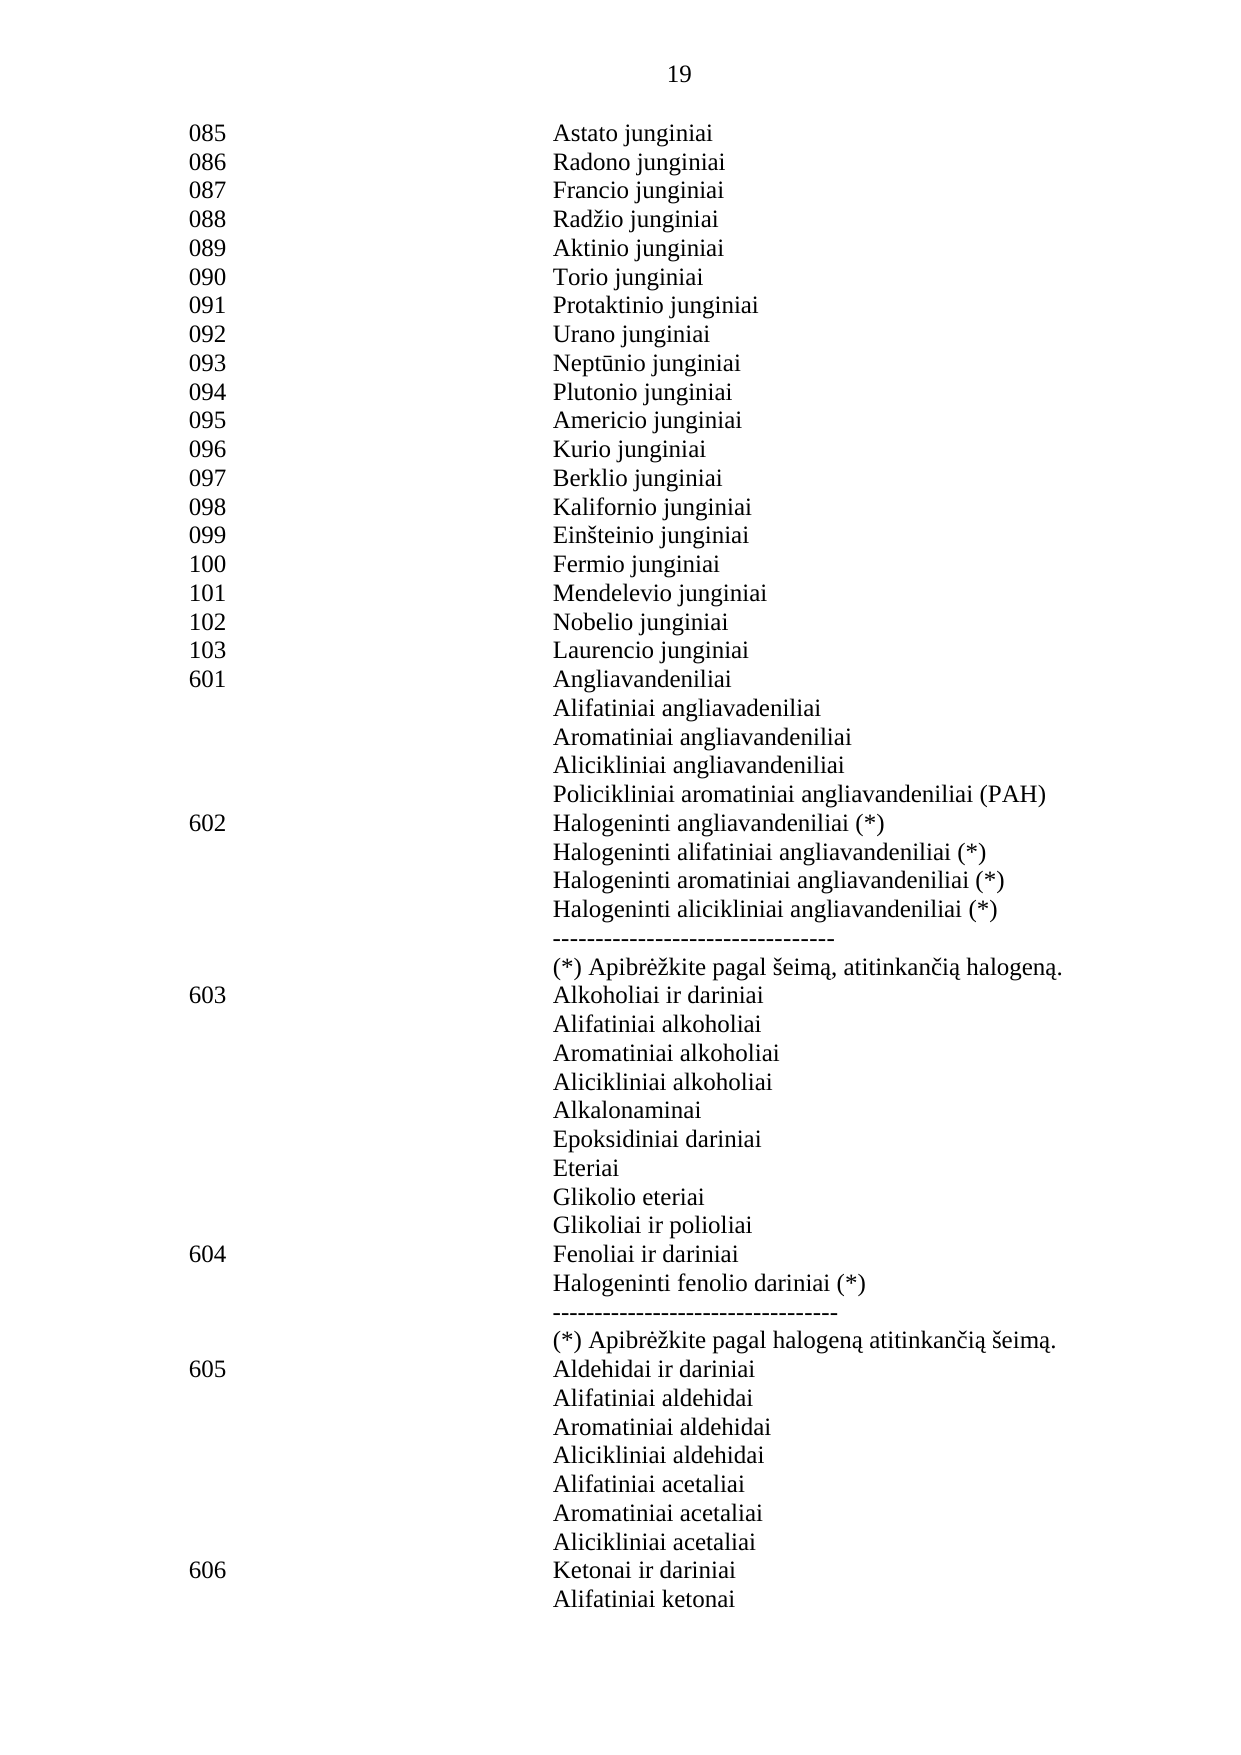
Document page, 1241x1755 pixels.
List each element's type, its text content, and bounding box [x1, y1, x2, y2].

table_cell 093 [177, 348, 541, 377]
table_cell Torio junginiai [541, 262, 1181, 291]
table_cell Glikoliai ir polioliai [541, 1211, 1181, 1239]
table_cell [177, 751, 541, 779]
table_cell Aromatiniai alkoholiai [541, 1038, 1181, 1067]
table_cell 605 [177, 1354, 541, 1383]
table_cell Alifatiniai angliavadeniliai [541, 693, 1181, 722]
table_cell [177, 1124, 541, 1153]
table_cell Alkalonaminai [541, 1096, 1181, 1124]
table_cell [177, 1182, 541, 1211]
table_cell Alicikliniai aldehidai [541, 1441, 1181, 1469]
table_cell [177, 952, 541, 981]
table_cell [177, 1383, 541, 1412]
table_cell Protaktinio junginiai [541, 291, 1181, 319]
table_cell Alifatiniai aldehidai [541, 1383, 1181, 1412]
table_cell 606 [177, 1556, 541, 1584]
table_cell 101 [177, 578, 541, 607]
table_cell Aromatiniai aldehidai [541, 1412, 1181, 1441]
table_cell Alifatiniai alkoholiai [541, 1009, 1181, 1038]
table_cell 099 [177, 521, 541, 549]
table_cell Eteriai [541, 1153, 1181, 1182]
table_cell Ketonai ir dariniai [541, 1556, 1181, 1584]
table_cell [177, 693, 541, 722]
table_cell 092 [177, 319, 541, 348]
table_cell Alicikliniai alkoholiai [541, 1067, 1181, 1096]
table_cell Mendelevio junginiai [541, 578, 1181, 607]
table_cell 087 [177, 176, 541, 204]
table_cell [177, 1153, 541, 1182]
table_cell [177, 1584, 541, 1613]
table_cell 095 [177, 406, 541, 434]
table_cell [541, 923, 1181, 952]
table_cell [177, 722, 541, 751]
table_cell 602 [177, 808, 541, 837]
table_cell Americio junginiai [541, 406, 1181, 434]
table_cell 604 [177, 1239, 541, 1268]
table_cell Halogeninti aromatiniai angliavandeniliai (*) [541, 866, 1181, 894]
table_cell Aktinio junginiai [541, 233, 1181, 262]
table_cell [177, 866, 541, 894]
table_cell 096 [177, 434, 541, 463]
table_cell [177, 923, 541, 952]
table_cell Kurio junginiai [541, 434, 1181, 463]
table_cell Radžio junginiai [541, 204, 1181, 233]
table_cell [177, 1441, 541, 1469]
table_cell [177, 1038, 541, 1067]
table_cell Alifatiniai acetaliai [541, 1469, 1181, 1498]
table_cell Neptūnio junginiai [541, 348, 1181, 377]
table_cell [177, 1297, 541, 1326]
table_cell Halogeninti angliavandeniliai (*) [541, 808, 1181, 837]
table_cell Francio junginiai [541, 176, 1181, 204]
table_cell Halogeninti alifatiniai angliavandeniliai (*) [541, 837, 1181, 866]
table_cell 085 [177, 118, 541, 147]
table_cell 097 [177, 463, 541, 492]
table_cell 102 [177, 607, 541, 636]
table_cell [177, 779, 541, 808]
table_cell Nobelio junginiai [541, 607, 1181, 636]
table_cell Policikliniai aromatiniai angliavandeniliai (PAH) [541, 779, 1181, 808]
table_cell Glikolio eteriai [541, 1182, 1181, 1211]
table_cell 089 [177, 233, 541, 262]
table_cell [177, 1211, 541, 1239]
table_cell Plutonio junginiai [541, 377, 1181, 406]
table_cell Halogeninti alicikliniai angliavandeniliai (*) [541, 894, 1181, 923]
table_cell [177, 1009, 541, 1038]
table_cell Radono junginiai [541, 147, 1181, 176]
table_cell [177, 837, 541, 866]
table_cell [177, 1268, 541, 1297]
table_cell Laurencio junginiai [541, 636, 1181, 664]
table_cell Angliavandeniliai [541, 664, 1181, 693]
table_cell Halogeninti fenolio dariniai (*) [541, 1268, 1181, 1297]
table_cell Kalifornio junginiai [541, 492, 1181, 521]
table_cell 100 [177, 549, 541, 578]
table_cell Fenoliai ir dariniai [541, 1239, 1181, 1268]
table_cell Alifatiniai ketonai [541, 1584, 1181, 1613]
table_cell 086 [177, 147, 541, 176]
table_cell (*) Apibrėžkite pagal šeimą, atitinkančią halogeną. [541, 952, 1181, 981]
table_cell Alicikliniai angliavandeniliai [541, 751, 1181, 779]
table_cell 091 [177, 291, 541, 319]
table_cell [177, 1469, 541, 1498]
table_cell Berklio junginiai [541, 463, 1181, 492]
table_cell Urano junginiai [541, 319, 1181, 348]
table_cell Epoksidiniai dariniai [541, 1124, 1181, 1153]
table_cell [177, 1498, 541, 1527]
table_cell 601 [177, 664, 541, 693]
table_cell Alicikliniai acetaliai [541, 1527, 1181, 1556]
table_cell [177, 1412, 541, 1441]
table_cell 103 [177, 636, 541, 664]
table_cell Alkoholiai ir dariniai [541, 981, 1181, 1009]
table_cell (*) Apibrėžkite pagal halogeną atitinkančią šeimą. [541, 1326, 1181, 1354]
table_cell 088 [177, 204, 541, 233]
table_cell [177, 1326, 541, 1354]
table_cell 603 [177, 981, 541, 1009]
table_cell 094 [177, 377, 541, 406]
table_cell Aromatiniai angliavandeniliai [541, 722, 1181, 751]
table_cell Astato junginiai [541, 118, 1181, 147]
table_cell Einšteinio junginiai [541, 521, 1181, 549]
table_cell Fermio junginiai [541, 549, 1181, 578]
table_cell Aldehidai ir dariniai [541, 1354, 1181, 1383]
table_cell [177, 894, 541, 923]
table_cell [177, 1096, 541, 1124]
table_cell [541, 1297, 1181, 1326]
table_cell Aromatiniai acetaliai [541, 1498, 1181, 1527]
table_cell [177, 1527, 541, 1556]
table_cell 090 [177, 262, 541, 291]
table_cell 098 [177, 492, 541, 521]
table_cell [177, 1067, 541, 1096]
